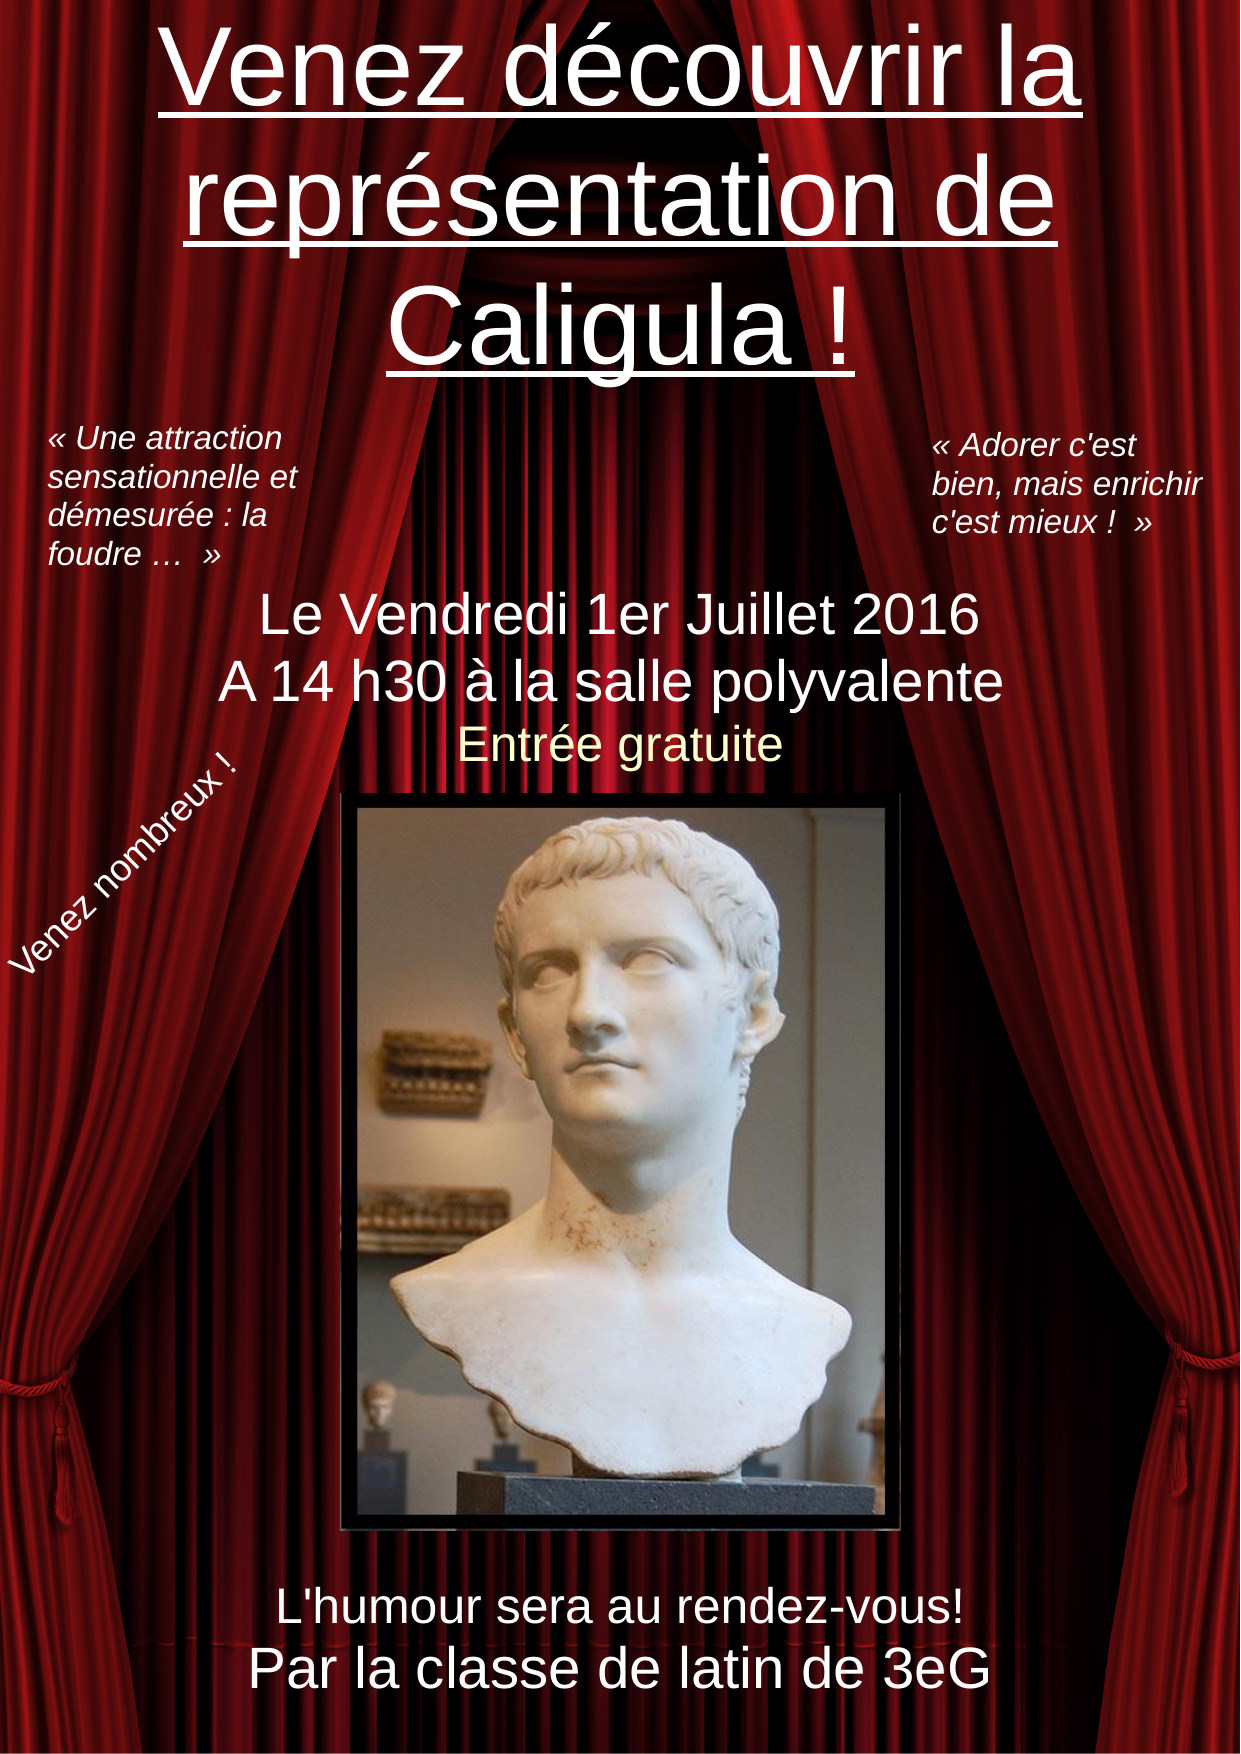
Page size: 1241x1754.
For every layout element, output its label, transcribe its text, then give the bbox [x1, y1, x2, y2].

text L'humour sera au rendez-vous! [0, 1576, 1240, 1634]
picture [0, 0, 1241, 1754]
text A 14 h30 à la salle polyvalente [0, 647, 1240, 714]
text Par la classe de latin de 3eG [0, 1634, 1240, 1701]
text Entrée gratuite [0, 714, 1240, 771]
text Venez découvrir la représentation de Caligula ! [0, 0, 1240, 388]
text Le Vendredi 1er Juillet 2016 [0, 580, 1240, 647]
